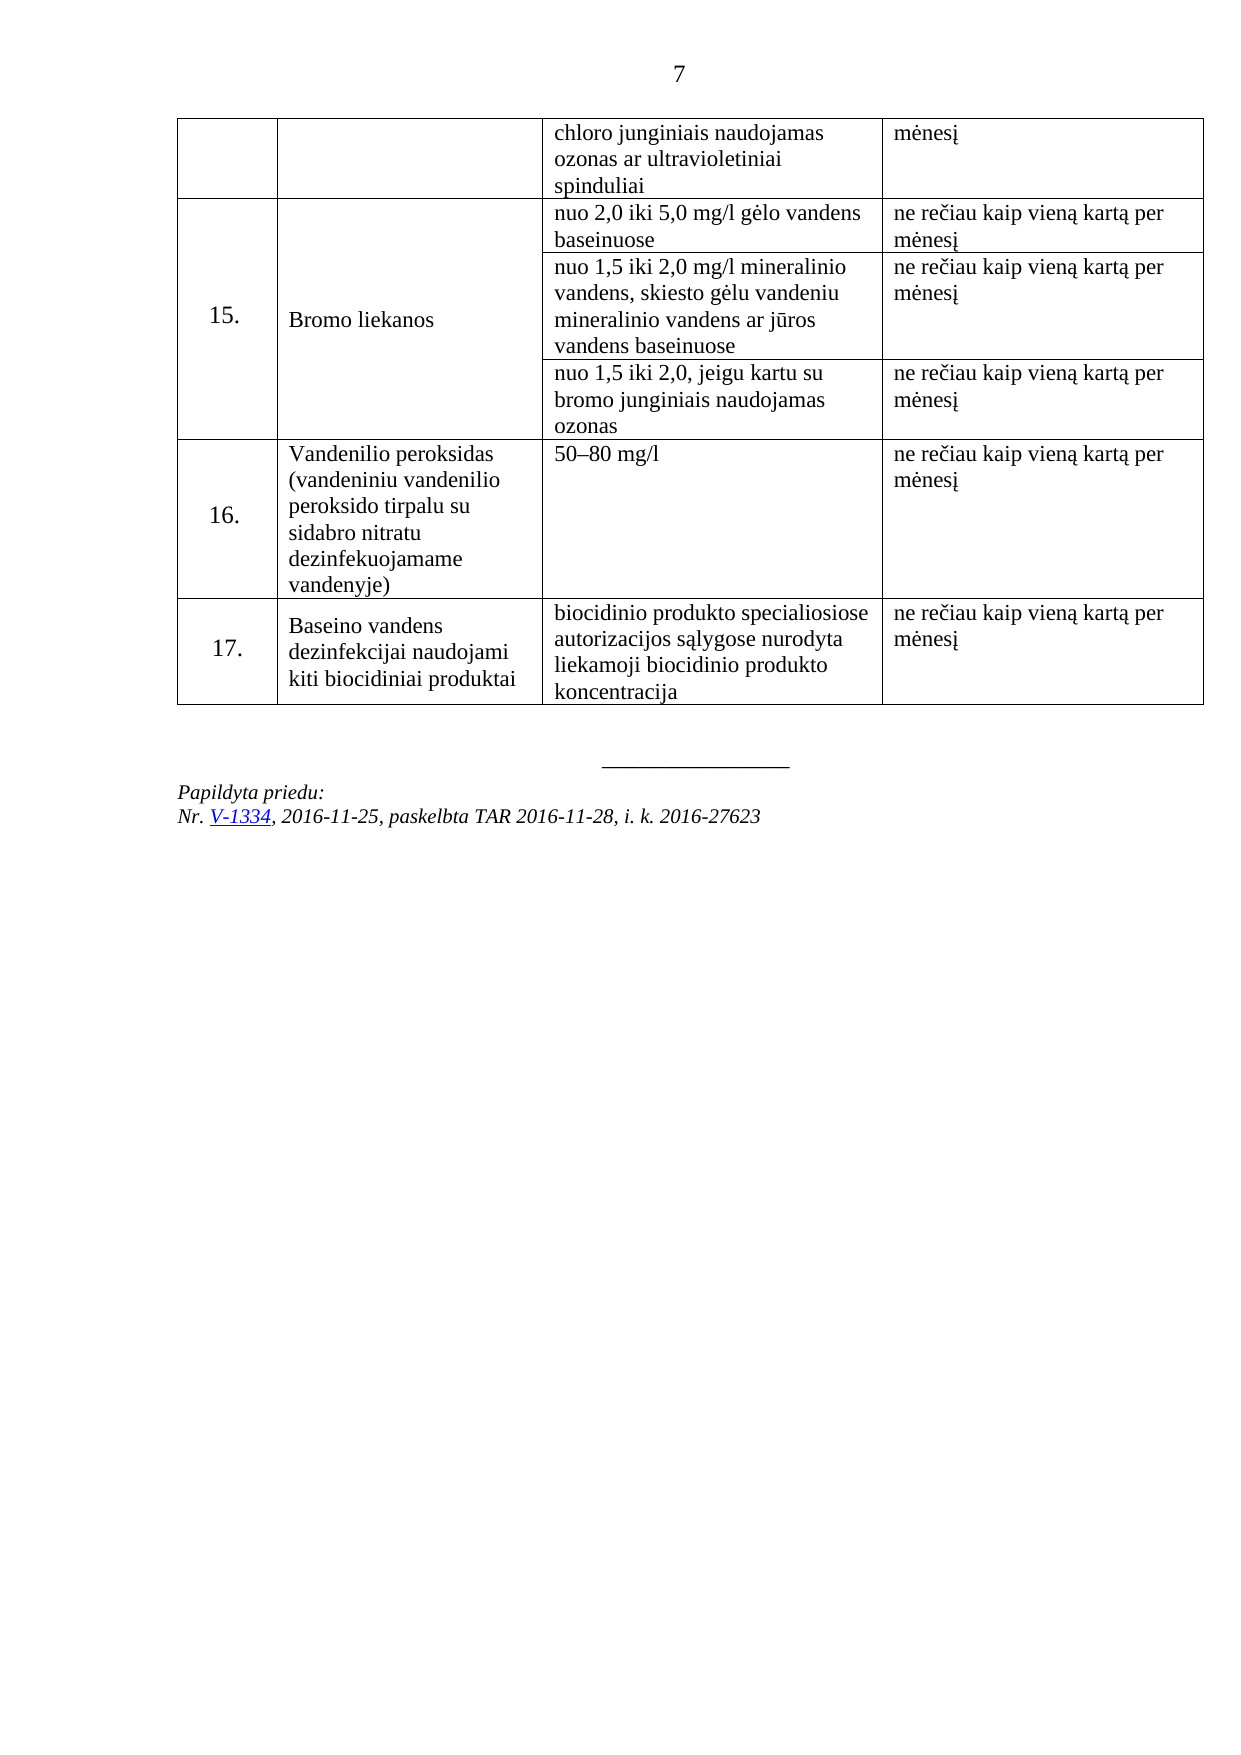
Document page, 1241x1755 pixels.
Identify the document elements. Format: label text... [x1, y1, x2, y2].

table_cell ne rečiau kaip vieną kartą per mėnesį [883, 199, 1203, 252]
table_cell ne rečiau kaip vieną kartą per mėnesį [883, 440, 1203, 598]
table_cell ne rečiau kaip vieną kartą per mėnesį [883, 360, 1203, 438]
table_cell Vandenilio peroksidas (vandeniniu vandenilio peroksido tirpalu su sidabro nitratu dezinfekuojamame vandenyje) [278, 440, 542, 598]
table_cell [178, 119, 277, 198]
table_cell Baseino vandens dezinfekcijai naudojami kiti biocidiniai produktai [278, 599, 542, 704]
table_cell 16. [178, 440, 277, 598]
table_cell chloro junginiais naudojamas ozonas ar ultravioletiniai spinduliai [543, 119, 882, 198]
table_cell ne rečiau kaip vieną kartą per mėnesį [883, 253, 1203, 358]
table_cell 15. [178, 199, 277, 438]
text _______________ [177, 742, 1181, 771]
table_cell biocidinio produkto specialiosiose autorizacijos sąlygose nurodyta liekamoji biocidinio produkto koncentracija [543, 599, 882, 704]
table_cell nuo 2,0 iki 5,0 mg/l gėlo vandens baseinuose [543, 199, 882, 252]
table_cell nuo 1,5 iki 2,0, jeigu kartu su bromo junginiais naudojamas ozonas [543, 360, 882, 438]
table_cell mėnesį [883, 119, 1203, 198]
text Papildyta priedu: [177, 780, 1181, 804]
table_cell 50–80 mg/l [543, 440, 882, 598]
text Nr. V-1334, 2016-11-25, paskelbta TAR 2016-11-28, i. k. 2016-27623 [177, 804, 1181, 828]
table_cell ne rečiau kaip vieną kartą per mėnesį [883, 599, 1203, 704]
table_cell nuo 1,5 iki 2,0 mg/l mineralinio vandens, skiesto gėlu vandeniu mineralinio vandens ar jūros vandens baseinuose [543, 253, 882, 358]
table_cell Bromo liekanos [278, 199, 542, 438]
table_cell [278, 119, 542, 198]
table_cell 17. [178, 599, 277, 704]
